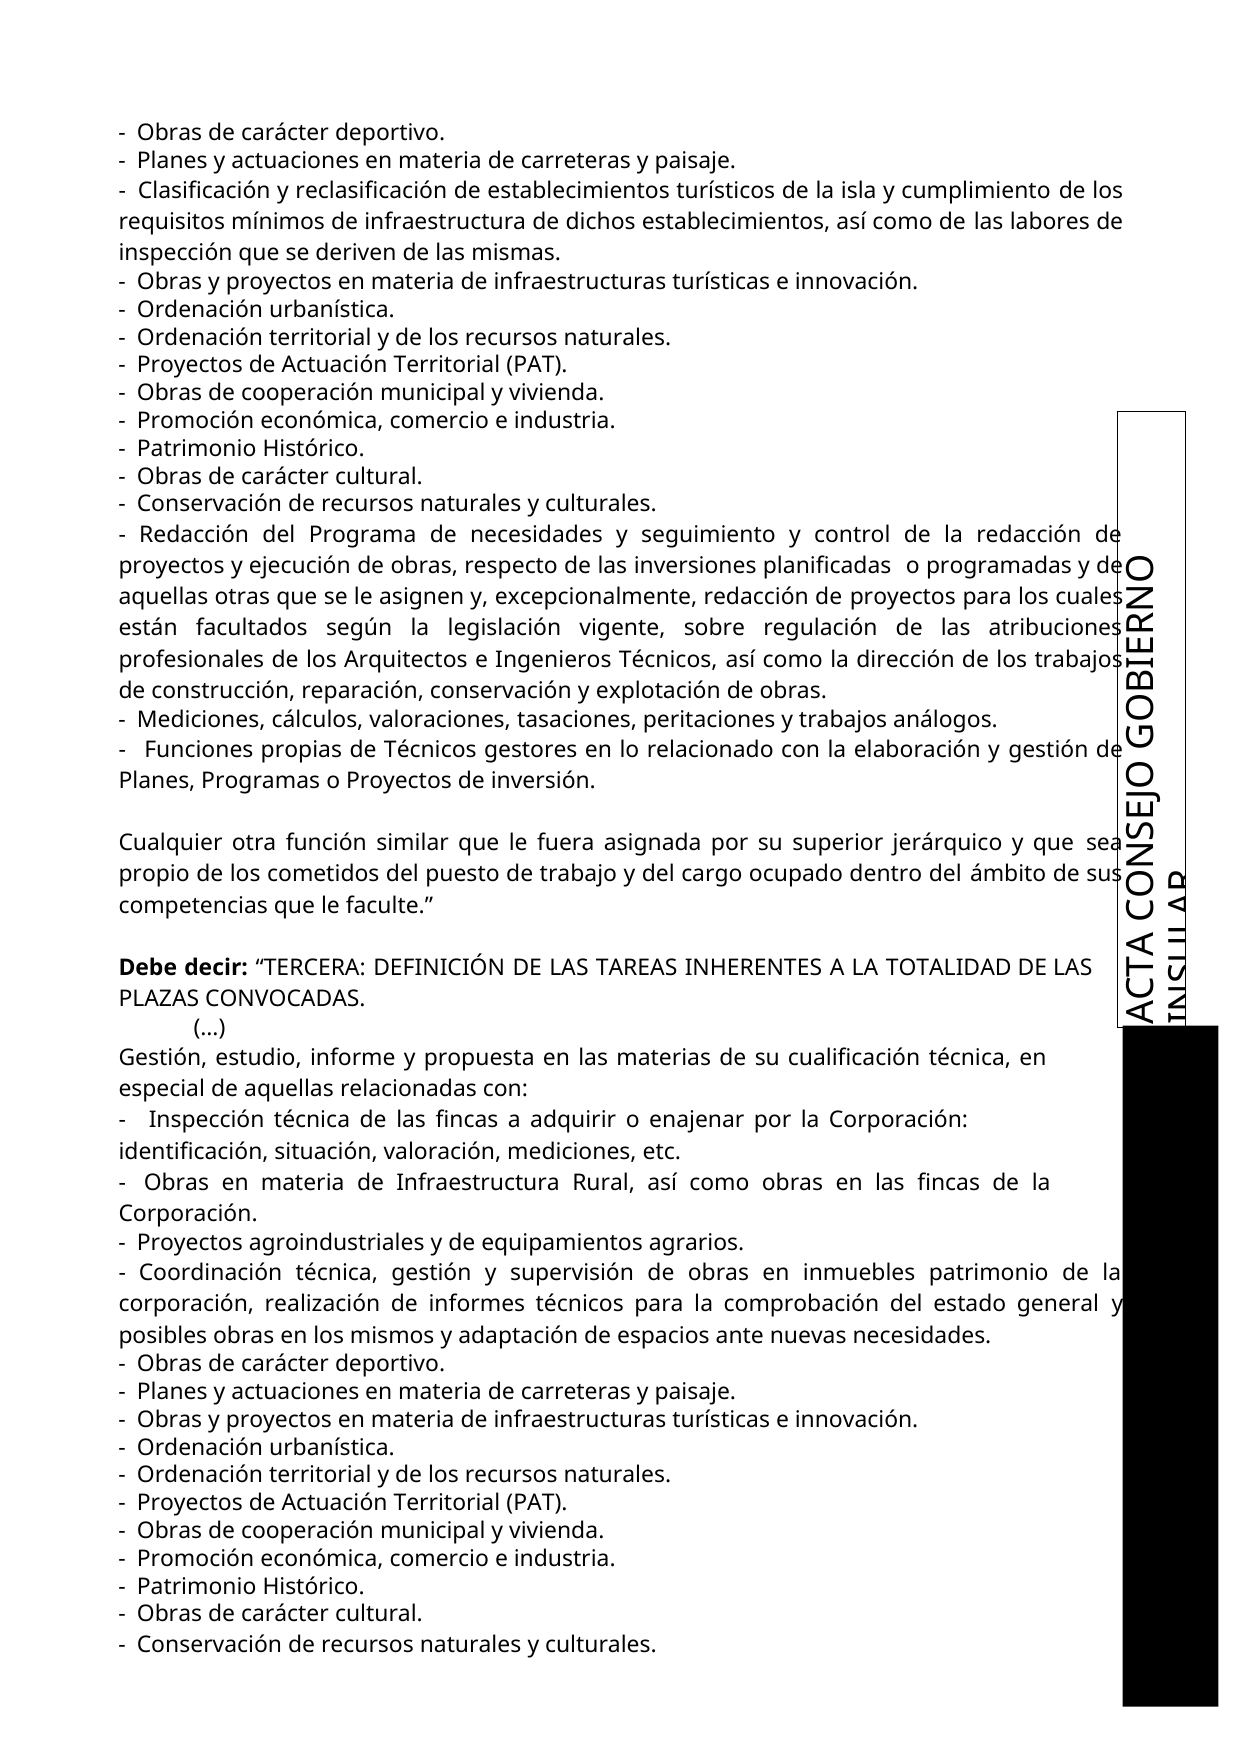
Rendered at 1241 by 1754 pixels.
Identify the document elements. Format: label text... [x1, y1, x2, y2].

list Coordinación técnica, gestión y supervisión de obras en inmuebles patrimonio de la corporación, realización de informes técnicos para la comprobación del estado general y posibles obras en los mismos y adaptación de espacios ante nuevas necesidades. [118, 1256, 1122, 1350]
list Clasificación y reclasificación de establecimientos turísticos de la isla y cumplimiento de los requisitos mínimos de infraestructura de dichos establecimientos, así como de las labores de inspección que se deriven de las mismas. [118, 174, 1123, 267]
list Patrimonio Histórico. [118, 434, 1136, 462]
list Obras de carácter cultural. [118, 462, 1136, 490]
list Conservación de recursos naturales y culturales. [118, 490, 1136, 517]
list Planes y actuaciones en materia de carreteras y paisaje. [118, 1377, 1122, 1405]
list Redacción del Programa de necesidades y seguimiento y control de la redacción de proyectos y ejecución de obras, respecto de las inversiones planificadas o programadas y de aquellas otras que se le asignen y, excepcionalmente, redacción de proyectos para los cuales están facultados según la legislación vigente, sobre regulación de las atribuciones profesionales de los Arquitectos e Ingenieros Técnicos, así como la dirección de los trabajos de construcción, reparación, conservación y explotación de obras. [118, 517, 1123, 705]
list Ordenación urbanística. [118, 295, 1136, 323]
list Obras y proyectos en materia de infraestructuras turísticas e innovación. [118, 1405, 1122, 1433]
list Obras en materia de Infraestructura Rural, así como obras en las fincas de la Corporación. [118, 1166, 1122, 1228]
list Proyectos de Actuación Territorial (PAT). [118, 351, 1136, 378]
list Funciones propias de Técnicos gestores en lo relacionado con la elaboración y gestión de Planes, Programas o Proyectos de inversión. [118, 733, 1123, 795]
list ACTA CONSEJO GOBIERNO INSULAR [1118, 414, 1183, 1025]
list Obras de carácter deportivo. [118, 1350, 1122, 1377]
list Obras de cooperación municipal y vivienda. [118, 1516, 1122, 1544]
list Patrimonio Histórico. [118, 1572, 1122, 1600]
text Gestión, estudio, informe y propuesta en las materias de su cualificación técnica, en especial de aquellas relacionadas con: [118, 1041, 1122, 1103]
list Mediciones, cálculos, valoraciones, tasaciones, peritaciones y trabajos análogos. [118, 705, 1136, 733]
text Debe decir: “TERCERA: DEFINICIÓN DE LAS TAREAS INHERENTES A LA TOTALIDAD DE LAS PLAZAS CONVOCADAS. [118, 951, 1136, 1013]
list Ordenación territorial y de los recursos naturales. [118, 323, 1136, 351]
text Cualquier otra función similar que le fuera asignada por su superior jerárquico y que sea propio de los cometidos del puesto de trabajo y del cargo ocupado dentro del ámbito de sus competencias que le faculte.” [118, 826, 1122, 920]
list Ordenación territorial y de los recursos naturales. [118, 1461, 1122, 1488]
list Obras de carácter deportivo. [118, 118, 1136, 146]
list Promoción económica, comercio e industria. [118, 1544, 1122, 1572]
list Obras de cooperación municipal y vivienda. [118, 378, 1136, 406]
list Ordenación urbanística. [118, 1433, 1122, 1461]
list Inspección técnica de las fincas a adquirir o enajenar por la Corporación: identificación, situación, valoración, mediciones, etc. [118, 1103, 1122, 1166]
list Proyectos de Actuación Territorial (PAT). [118, 1488, 1122, 1516]
list Planes y actuaciones en materia de carreteras y paisaje. [118, 146, 1136, 174]
list Proyectos agroindustriales y de equipamientos agrarios. [118, 1228, 1122, 1256]
text (…) [193, 1013, 1136, 1041]
list Promoción económica, comercio e industria. [118, 406, 1136, 434]
list Conservación de recursos naturales y culturales. [118, 1628, 1122, 1659]
list Obras de carácter cultural. [118, 1600, 1122, 1627]
list Obras y proyectos en materia de infraestructuras turísticas e innovación. [118, 267, 1136, 295]
